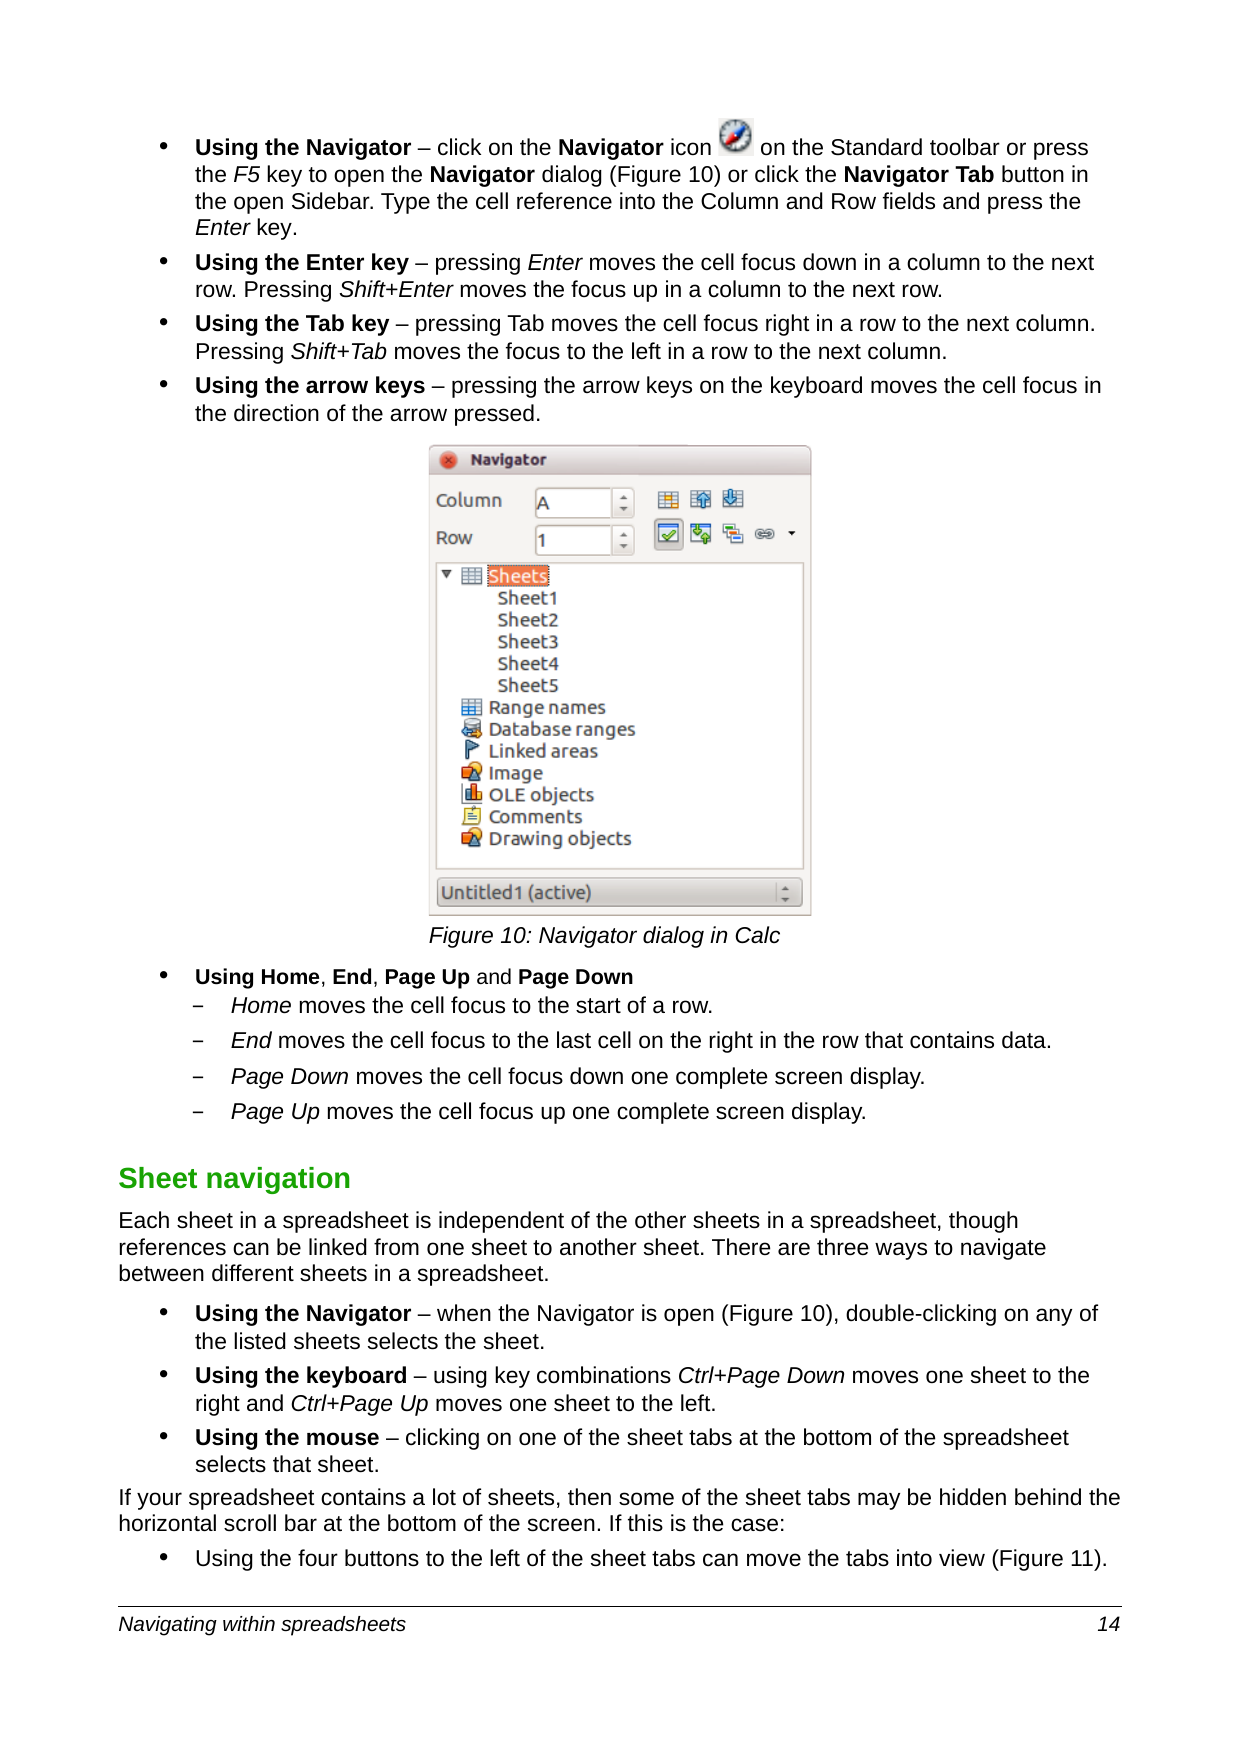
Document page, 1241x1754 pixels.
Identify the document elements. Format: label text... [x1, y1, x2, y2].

list Using the arrow keys – pressing the arrow keys on the keyboard moves the cell focus in the direction of the arrow pressed. [156, 370, 1122, 426]
picture [428, 444, 812, 916]
list Using Home, End, Page Up and Page Down [156, 961, 1122, 990]
picture [718, 118, 754, 156]
list Page Up moves the cell focus up one complete screen display. [192, 1097, 1122, 1126]
list Using the Navigator – click on the Navigator icon on the Standard toolbar or press the F5 key to open the Navigator dialog (Figure 10) or click the Navigator Tab button in the open Sidebar. Type the cell reference into the Column and Row fields and press the Enter key. [156, 118, 1122, 241]
list Using the mouse – clicking on one of the sheet tabs at the bottom of the spreadsheet selects that sheet. [156, 1422, 1122, 1478]
list If your spreadsheet contains a lot of sheets, then some of the sheet tabs may be hidden behind the horizontal scroll bar at the bottom of the screen. If this is the case: [118, 1484, 1122, 1537]
subtitle Sheet navigation [118, 1161, 1122, 1195]
list Using the four buttons to the left of the sheet tabs can move the tabs into view (Figure 11). [156, 1543, 1122, 1572]
text Figure 10: Navigator dialog in Calc [429, 922, 811, 949]
text Each sheet in a spreadsheet is independent of the other sheets in a spreadsheet, though references can be linked from one sheet to another sheet. There are three ways to navigate between different sheets in a spreadsheet. [118, 1207, 1122, 1286]
list Home moves the cell focus to the start of a row. [192, 990, 1122, 1019]
list End moves the cell focus to the last cell on the right in the row that contains data. [192, 1026, 1122, 1055]
list Using the Navigator – when the Navigator is open (Figure 10), double-clicking on any of the listed sheets selects the sheet. [156, 1299, 1122, 1354]
list Using the Tab key – pressing Tab moves the cell focus right in a row to the next column. Pressing Shift+Tab moves the focus to the left in a row to the next column. [156, 308, 1122, 364]
list Page Down moves the cell focus down one complete screen display. [192, 1061, 1122, 1090]
list Using the Enter key – pressing Enter moves the cell focus down in a column to the next row. Pressing Shift+Enter moves the focus up in a column to the next row. [156, 247, 1122, 302]
list Using the keyboard – using key combinations Ctrl+Page Down moves one sheet to the right and Ctrl+Page Up moves one sheet to the left. [156, 1360, 1122, 1416]
